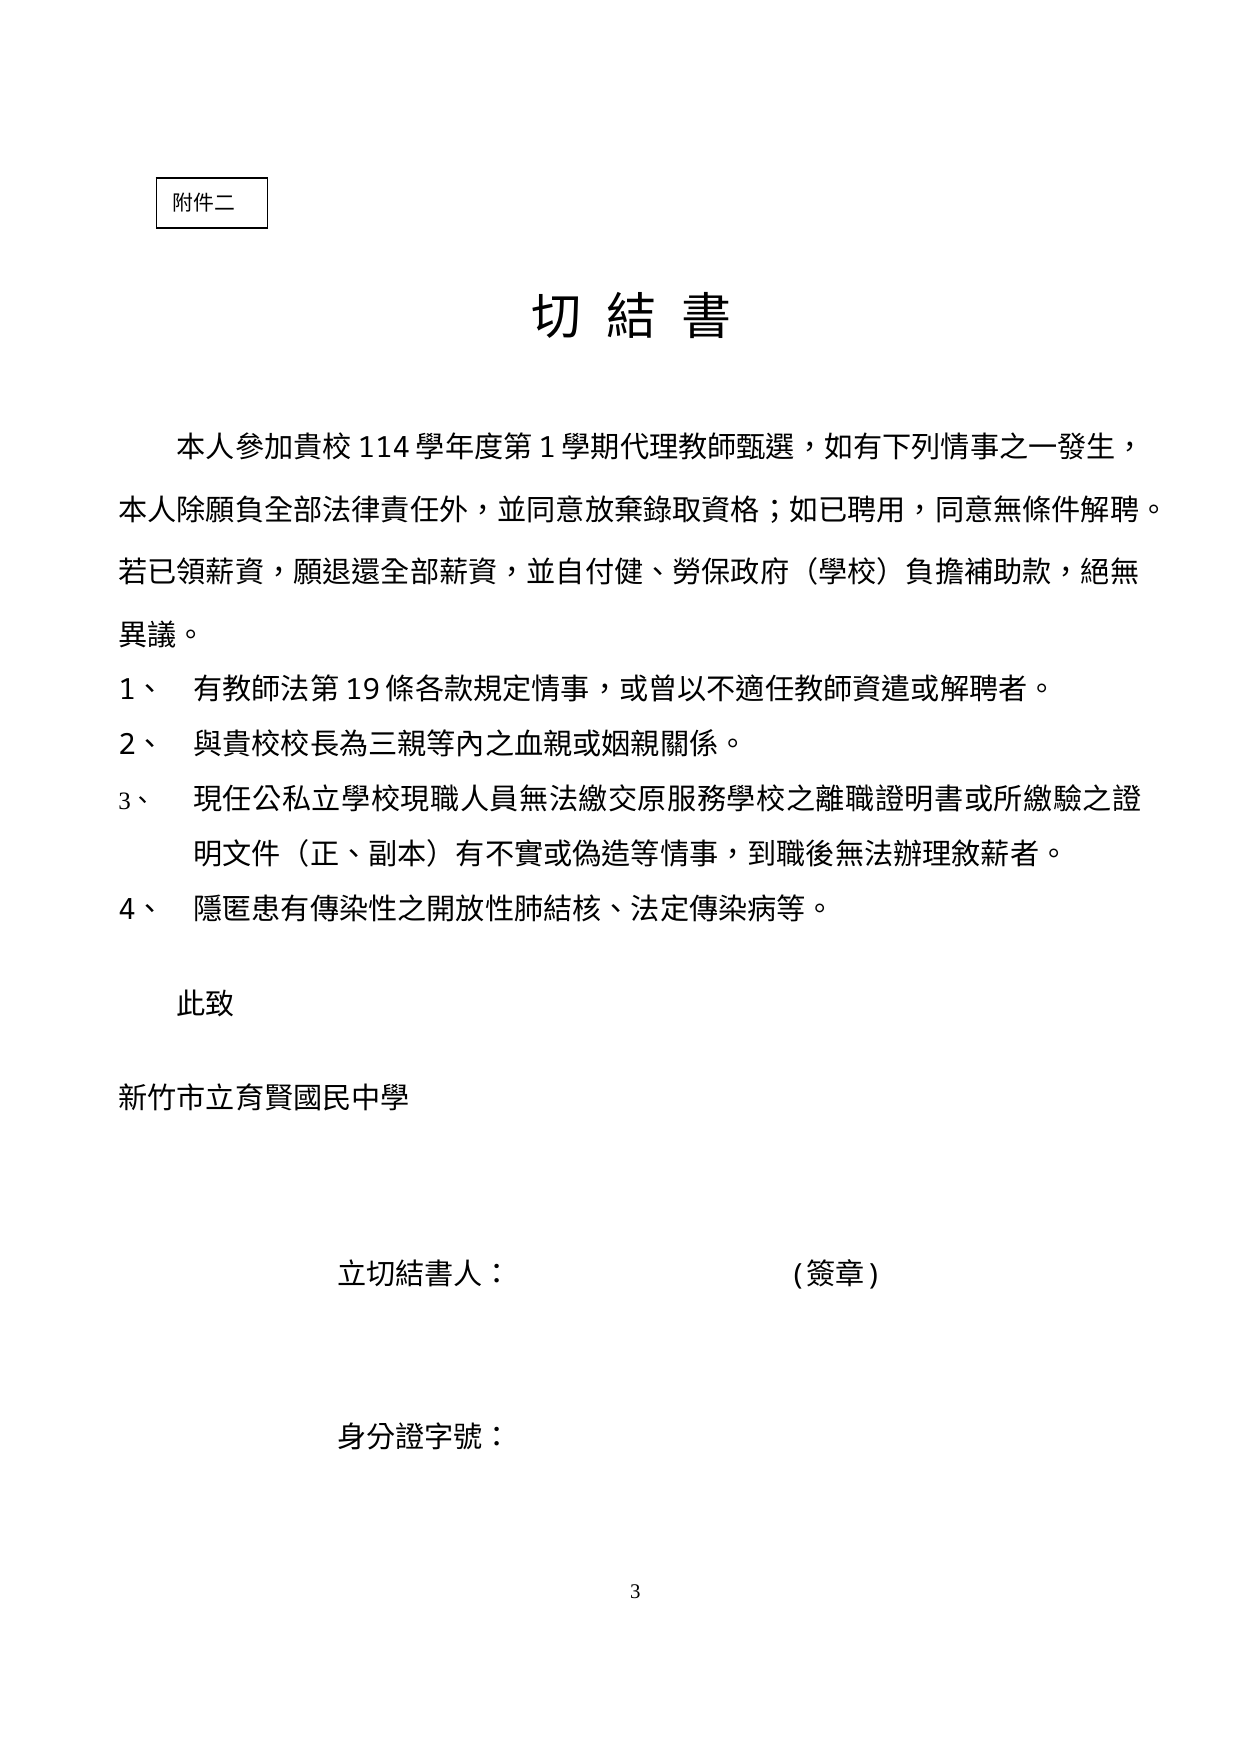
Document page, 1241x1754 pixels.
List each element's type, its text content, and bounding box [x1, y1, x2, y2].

list 有教師法第19條各款規定情事，或曾以不適任教師資遣或解聘者。 [118, 666, 1144, 708]
text 本人參加貴校114學年度第1學期代理教師甄選，如有下列情事之一發生，本人除願負全部法律責任外，並同意放棄錄取資格；如已聘用，同意無條件解聘。若已領薪資，願退還全部薪資，並自付健、勞保政府（學校）負擔補助款，絕無異議。 [118, 403, 1144, 653]
text 此致 [118, 960, 1144, 1022]
text 立切結書人： (簽章) [118, 1230, 1144, 1292]
text 新竹市立育賢國民中學 [118, 1054, 1144, 1117]
text 切 結 書 [118, 240, 1144, 365]
text 附件二 [172, 186, 252, 217]
list 與貴校校長為三親等內之血親或姻親關係。 [118, 721, 1144, 763]
text 身分證字號： [118, 1393, 1144, 1456]
list 隱匿患有傳染性之開放性肺結核、法定傳染病等。 [118, 886, 1144, 928]
list 現任公私立學校現職人員無法繳交原服務學校之離職證明書或所繳驗之證明文件（正、副本）有不實或偽造等情事，到職後無法辦理敘薪者。 [118, 776, 1144, 873]
